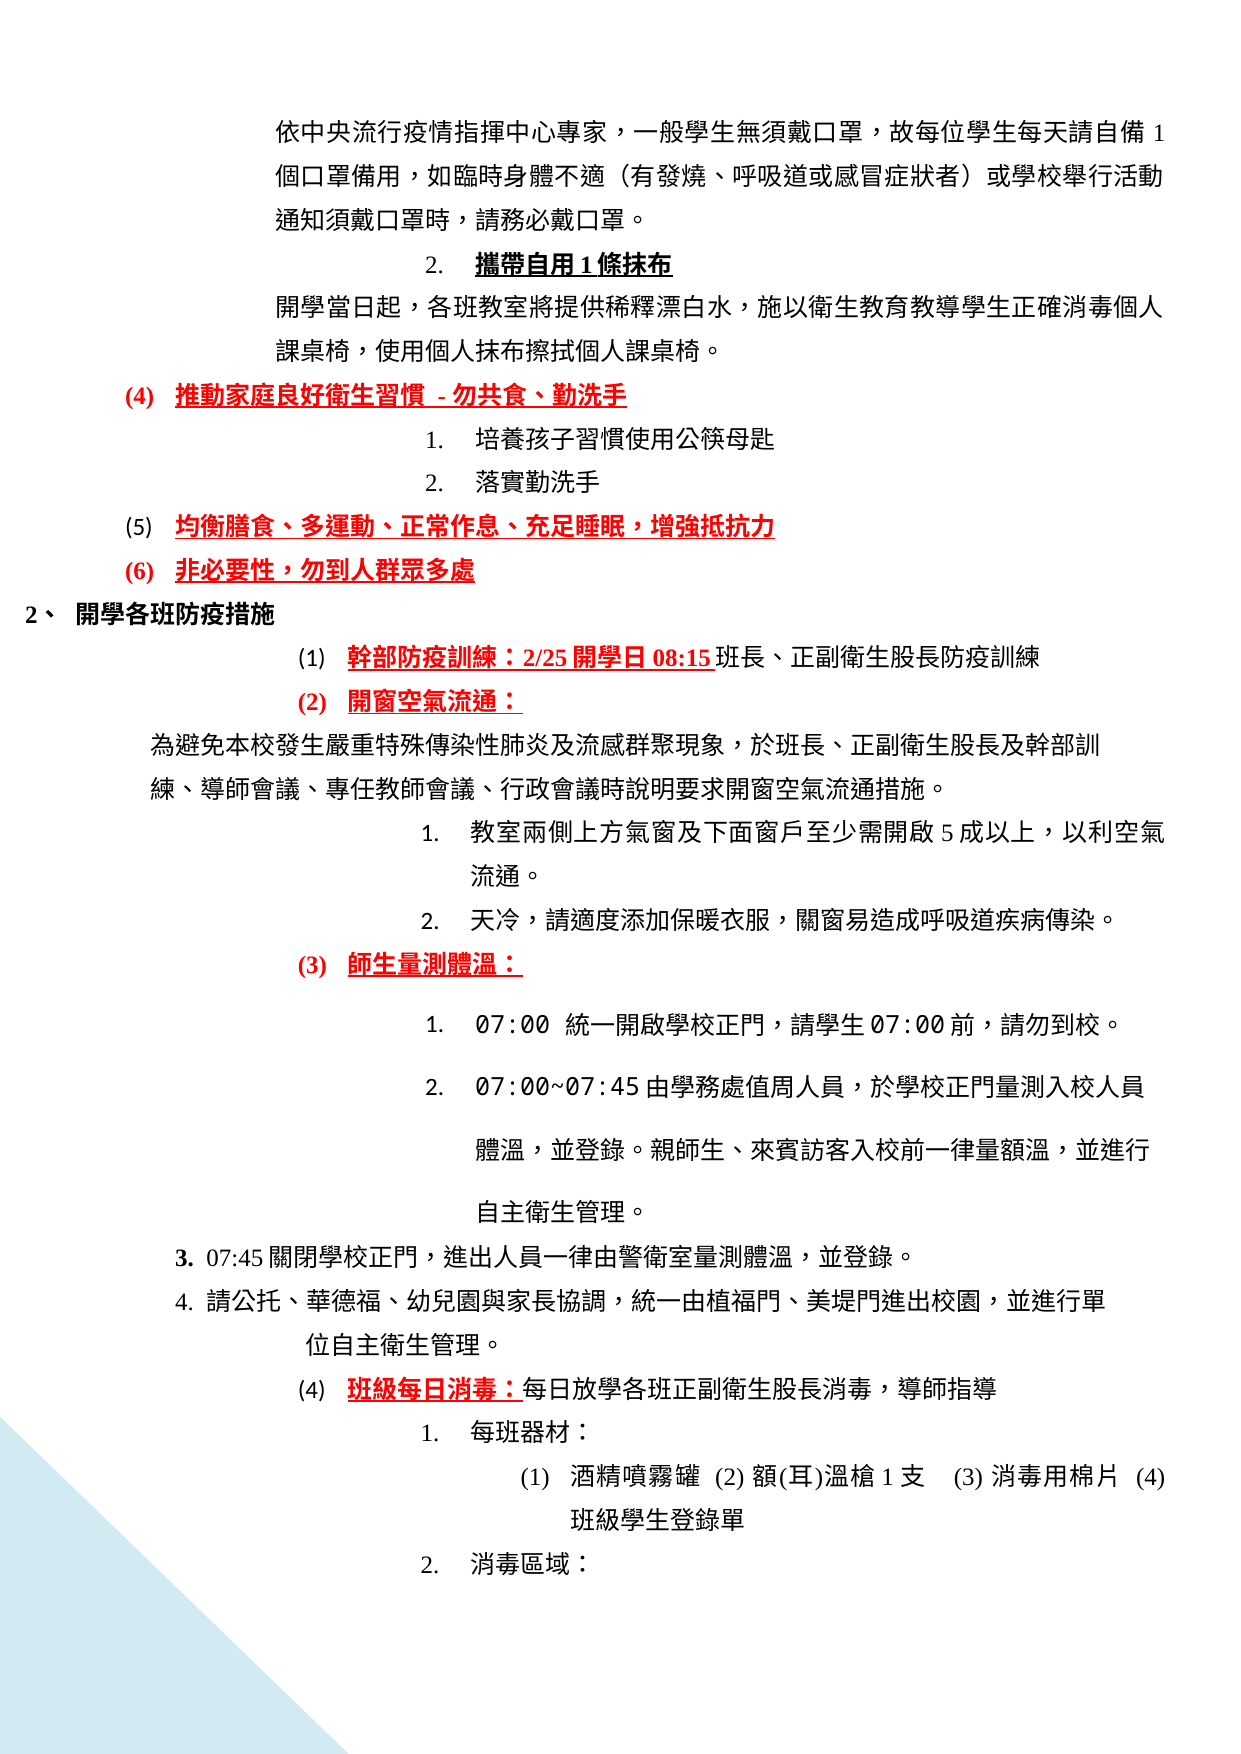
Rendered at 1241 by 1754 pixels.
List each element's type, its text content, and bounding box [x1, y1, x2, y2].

list 非必要性，勿到人群眾多處 [125, 544, 1165, 588]
list 班級每日消毒：每日放學各班正副衛生股長消毒，導師指導 [298, 1363, 1165, 1407]
text 位自主衛生管理。 [125, 1319, 1165, 1363]
list 教室兩側上方氣窗及下面窗戶至少需開啟5成以上，以利空氣流通。 [420, 807, 1165, 894]
list 攜帶自用1條抹布 [425, 238, 1165, 282]
list 落實勤洗手 [425, 457, 1165, 501]
text 開學當日起，各班教室將提供稀釋漂白水，施以衛生教育教導學生正確消毒個人課桌椅，使用個人抹布擦拭個人課桌椅。 [275, 282, 1165, 369]
list 每班器材： [420, 1407, 1165, 1451]
list 培養孩子習慣使用公筷母匙 [425, 413, 1165, 457]
text 4. 請公托、華德福、幼兒園與家長協調，統一由植福門、美堤門進出校園，並進行單 [125, 1276, 1165, 1319]
list 師生量測體溫： [298, 938, 1165, 982]
text 依中央流行疫情指揮中心專家，一般學生無須戴口罩，故每位學生每天請自備1個口罩備用，如臨時身體不適（有發燒、呼吸道或感冒症狀者）或學校舉行活動通知須戴口罩時，請務必戴口罩。 [275, 107, 1165, 238]
list 酒精噴霧罐 (2) 額(耳)溫槍1支 (3) 消毒用棉片 (4) 班級學生登錄單 [520, 1451, 1165, 1538]
list 均衡膳食、多運動、正常作息、充足睡眠，增強抵抗力 [125, 501, 1165, 544]
list 幹部防疫訓練：2/25開學日08:15班長、正副衛生股長防疫訓練 [298, 632, 1165, 676]
list 開學各班防疫措施 [25, 588, 1165, 632]
list 天冷，請適度添加保暖衣服，關窗易造成呼吸道疾病傳染。 [420, 894, 1165, 938]
text 3. 07:45關閉學校正門，進出人員一律由警衛室量測體溫，並登錄。 [125, 1232, 1165, 1276]
text 為避免本校發生嚴重特殊傳染性肺炎及流感群聚現象，於班長、正副衛生股長及幹部訓 [75, 719, 1165, 763]
list 推動家庭良好衛生習慣 - 勿共食、勤洗手 [125, 369, 1165, 413]
list 消毒區域： [420, 1538, 1165, 1582]
list 07:00 統一開啟學校正門，請學生07:00前，請勿到校。 [425, 982, 1165, 1044]
text 練、導師會議、專任教師會議、行政會議時說明要求開窗空氣流通措施。 [75, 763, 1165, 807]
list 07:00~07:45由學務處值周人員，於學校正門量測入校人員體溫，並登錄。親師生、來賓訪客入校前一律量額溫，並進行自主衛生管理。 [425, 1044, 1165, 1232]
list 開窗空氣流通： [298, 676, 1165, 719]
